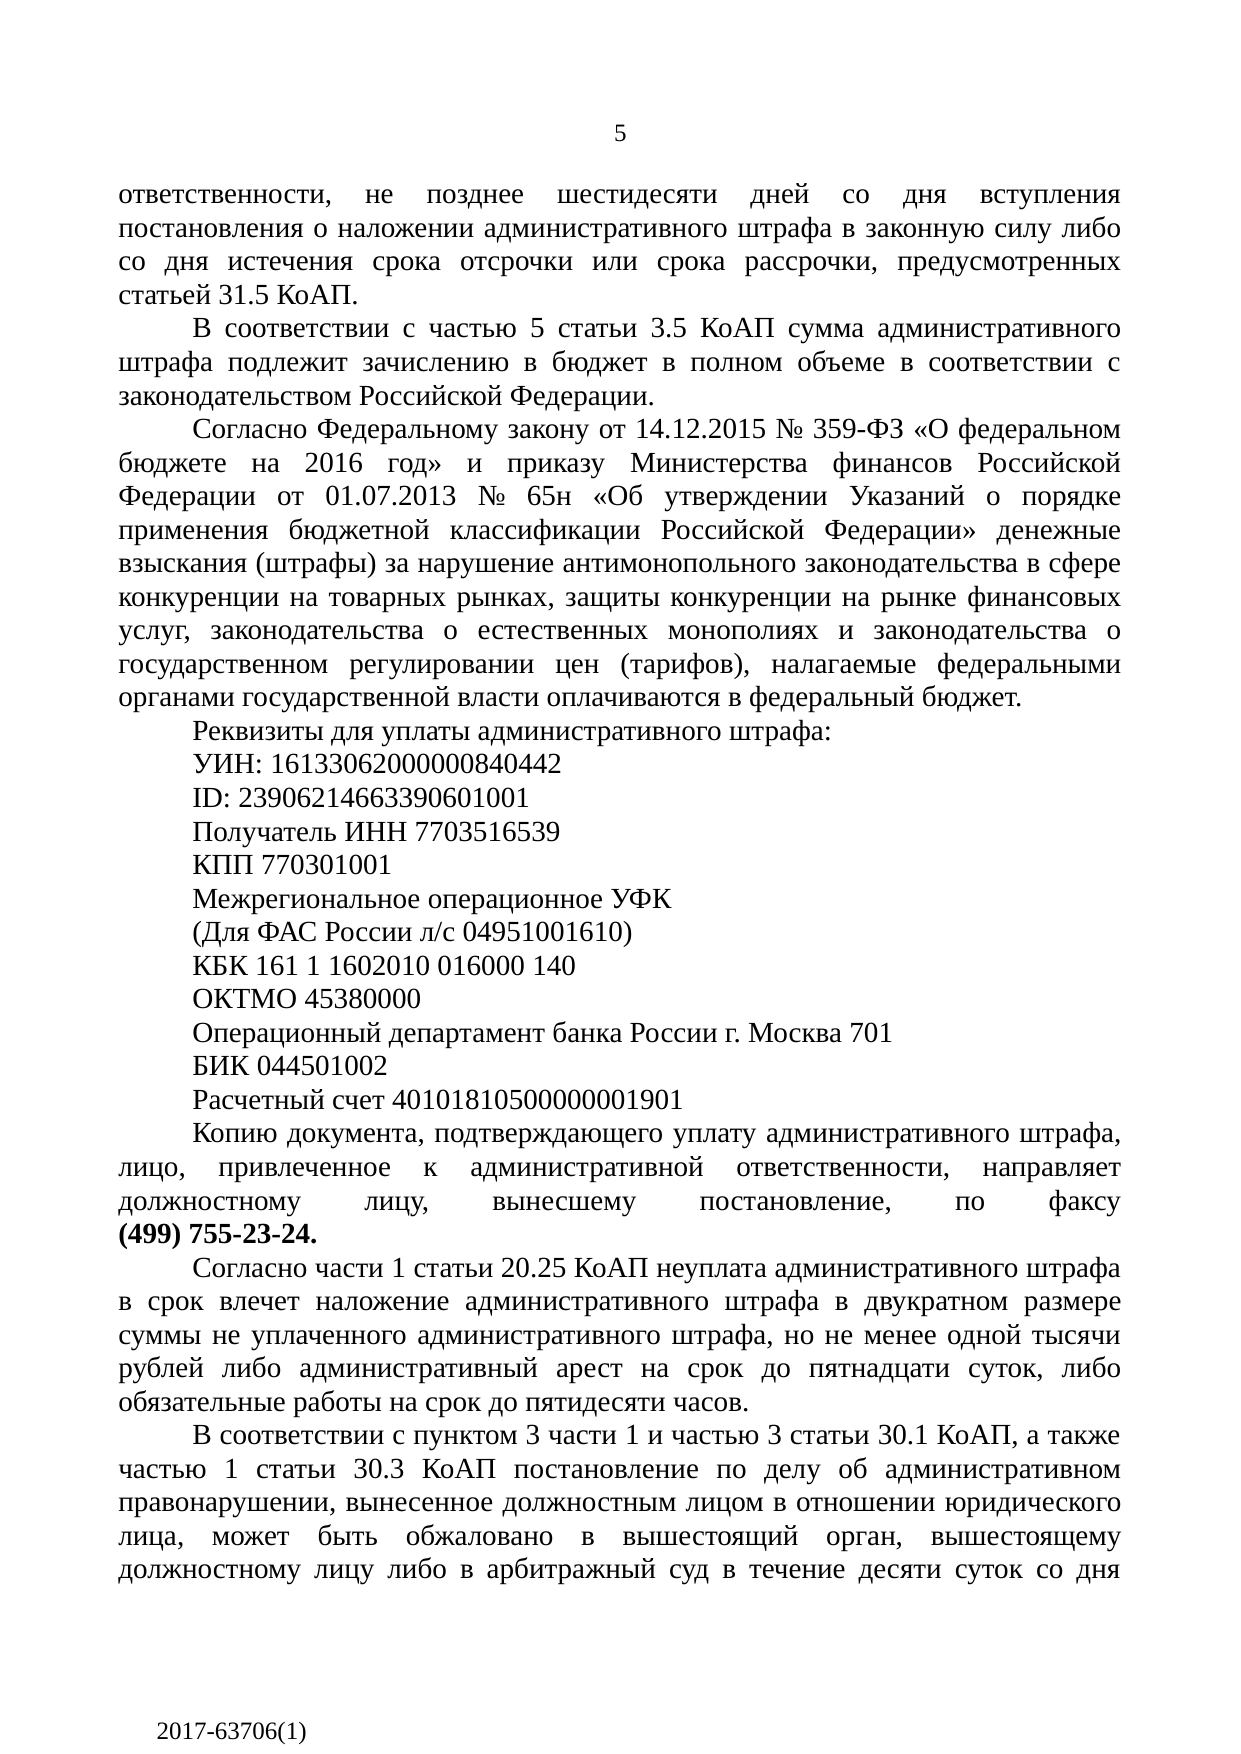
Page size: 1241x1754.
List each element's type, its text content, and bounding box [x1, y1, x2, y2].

text Согласно Федеральному закону от 14.12.2015 № 359-ФЗ «О федеральном бюджете на 2016 год» и приказу Министерства финансов Российской Федерации от 01.07.2013 № 65н «Об утверждении Указаний о порядке применения бюджетной классификации Российской Федерации» денежные взыскания (штрафы) за нарушение антимонопольного законодательства в сфере конкуренции на товарных рынках, защиты конкуренции на рынке финансовых услуг, законодательства о естественных монополиях и законодательства о государственном регулировании цен (тарифов), налагаемые федеральными органами государственной власти оплачиваются в федеральный бюджет. [118, 411, 1122, 713]
text В соответствии с частью 5 статьи 3.5 КоАП сумма административного штрафа подлежит зачислению в бюджет в полном объеме в соответствии с законодательством Российской Федерации. [118, 311, 1122, 411]
text ОКТМО 45380000 [118, 981, 1122, 1015]
text Согласно части 1 статьи 20.25 КоАП неуплата административного штрафа в срок влечет наложение административного штрафа в двукратном размере суммы не уплаченного административного штрафа, но не менее одной тысячи рублей либо административный арест на срок до пятнадцати суток, либо обязательные работы на срок до пятидесяти часов. [118, 1250, 1122, 1417]
text БИК 044501002 [118, 1048, 1122, 1082]
text ID: 23906214663390601001 [118, 780, 1122, 814]
text Операционный департамент банка России г. Москва 701 [118, 1015, 1122, 1048]
text (Для ФАС России л/с 04951001610) [118, 914, 1122, 948]
text Расчетный счет 40101810500000001901 [118, 1082, 1122, 1116]
text ответственности, не позднее шестидесяти дней со дня вступления постановления о наложении административного штрафа в законную силу либо со дня истечения срока отсрочки или срока рассрочки, предусмотренных статьей 31.5 КоАП. [118, 176, 1122, 311]
text Межрегиональное операционное УФК [118, 881, 1122, 914]
text В соответствии с пунктом 3 части 1 и частью 3 статьи 30.1 КоАП, а также частью 1 статьи 30.3 КоАП постановление по делу об административном правонарушении, вынесенное должностным лицом в отношении юридического лица, может быть обжаловано в вышестоящий орган, вышестоящему должностному лицу либо в арбитражный суд в течение десяти суток со дня [118, 1417, 1122, 1585]
text КБК 161 1 1602010 016000 140 [118, 948, 1122, 981]
text Получатель ИНН 7703516539 [118, 814, 1122, 847]
text Реквизиты для уплаты административного штрафа: [118, 713, 1122, 747]
text Копию документа, подтверждающего уплату административного штрафа, лицо, привлеченное к административной ответственности, направляет должностному лицу, вынесшему постановление, по факсу (499) 755-23-24. [118, 1116, 1122, 1250]
text УИН: 16133062000000840442 [118, 747, 1122, 780]
text КПП 770301001 [118, 847, 1122, 881]
